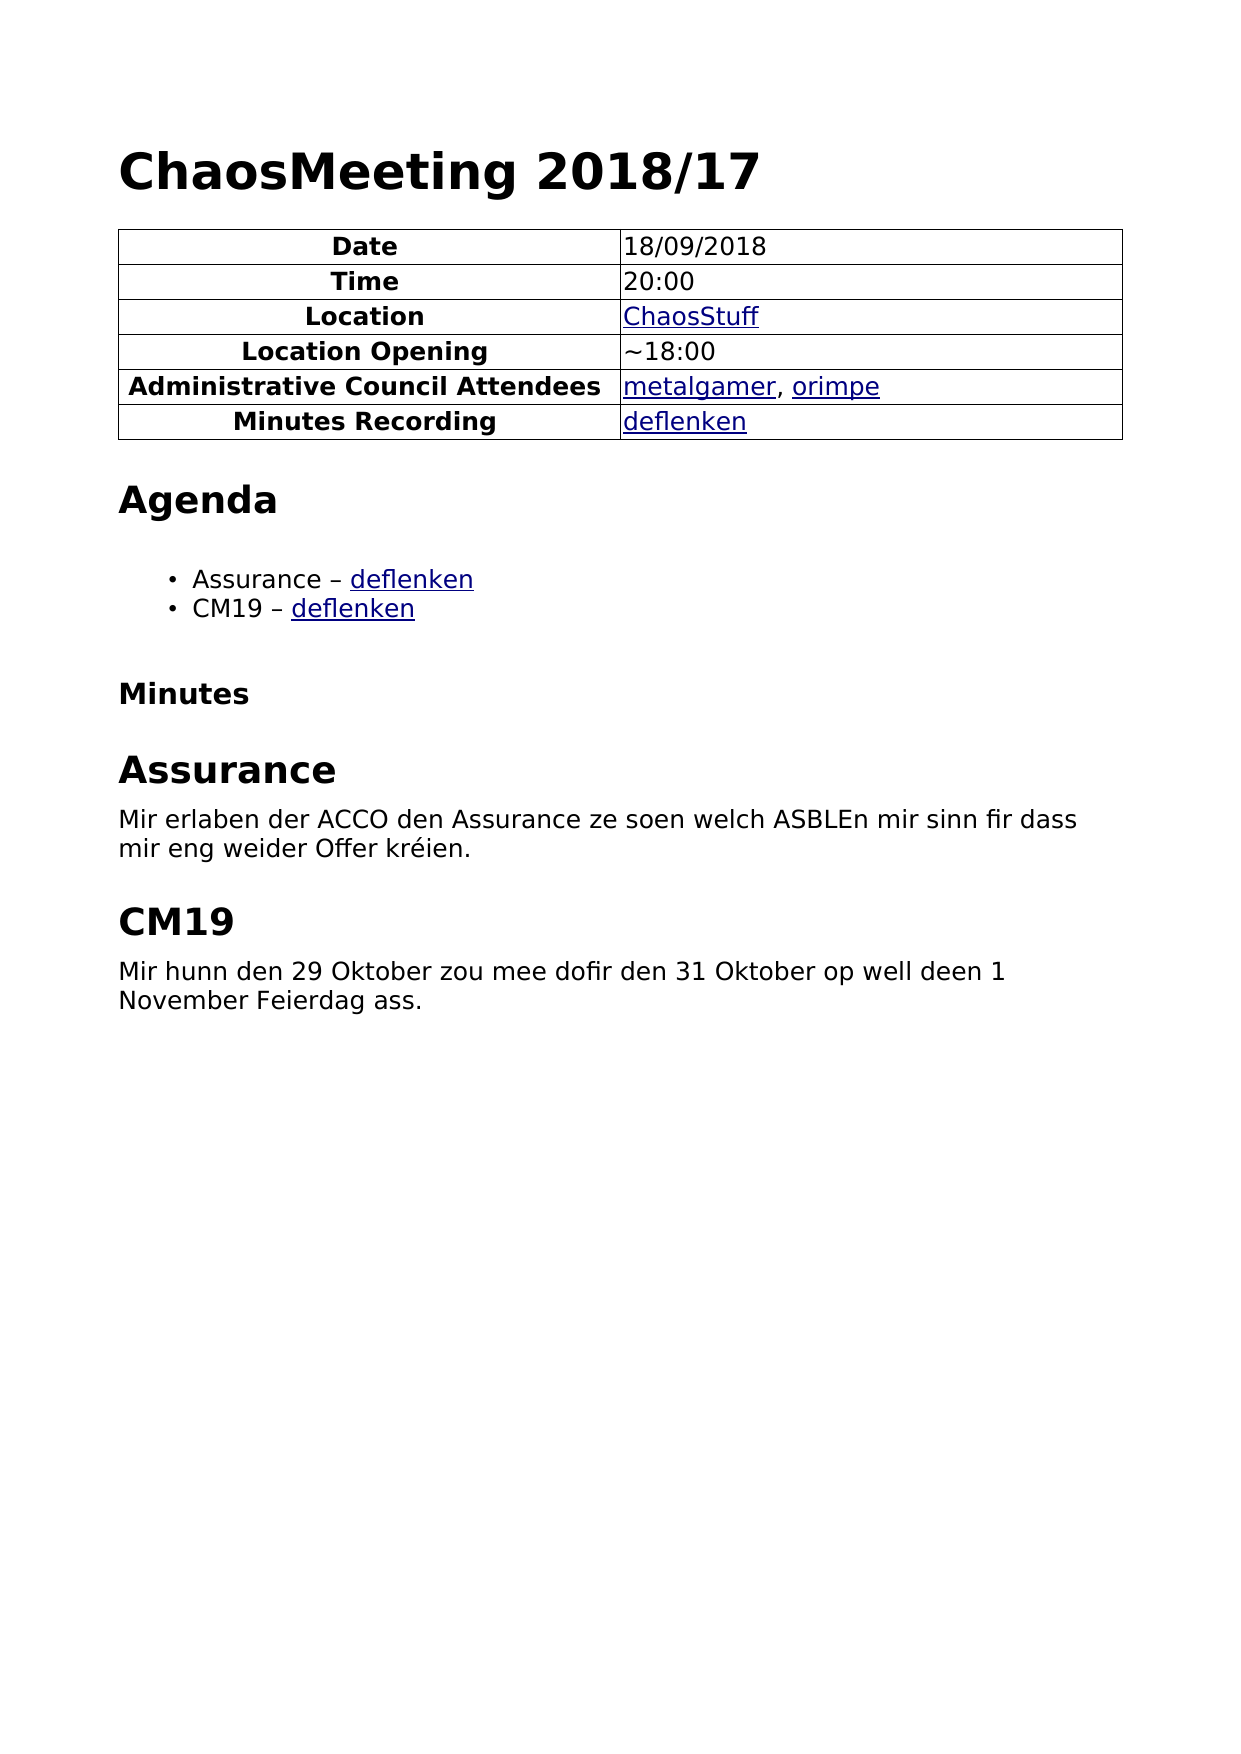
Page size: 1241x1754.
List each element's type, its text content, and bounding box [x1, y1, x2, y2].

table_cell metalgamer, orimpe [621, 370, 1122, 404]
table_cell Location [119, 300, 620, 334]
list Assurance – deflenken [177, 565, 1122, 594]
table_cell 20:00 [621, 265, 1122, 299]
table_header 18/09/2018 [621, 230, 1122, 264]
list CM19 – deflenken [177, 594, 1122, 623]
text Mir erlaben der ACCO den Assurance ze soen welch ASBLEn mir sinn fir dass mir eng weider Offer kréien. [118, 805, 1122, 863]
text Mir hunn den 29 Oktober zou mee dofir den 31 Oktober op well deen 1 November Feierdag ass. [118, 957, 1122, 1016]
subtitle CM19 [118, 901, 1122, 945]
subtitle Agenda [118, 479, 1122, 523]
table_cell Minutes Recording [119, 405, 620, 439]
subtitle Assurance [118, 749, 1122, 793]
table_cell ~18:00 [621, 335, 1122, 369]
subtitle ChaosMeeting 2018/17 [118, 143, 1122, 201]
table_cell Administrative Council Attendees [119, 370, 620, 404]
table_cell deflenken [621, 405, 1122, 439]
subtitle Minutes [118, 678, 1122, 712]
table_cell Location Opening [119, 335, 620, 369]
table_cell Time [119, 265, 620, 299]
table_cell ChaosStuff [621, 300, 1122, 334]
table_header Date [119, 230, 620, 264]
